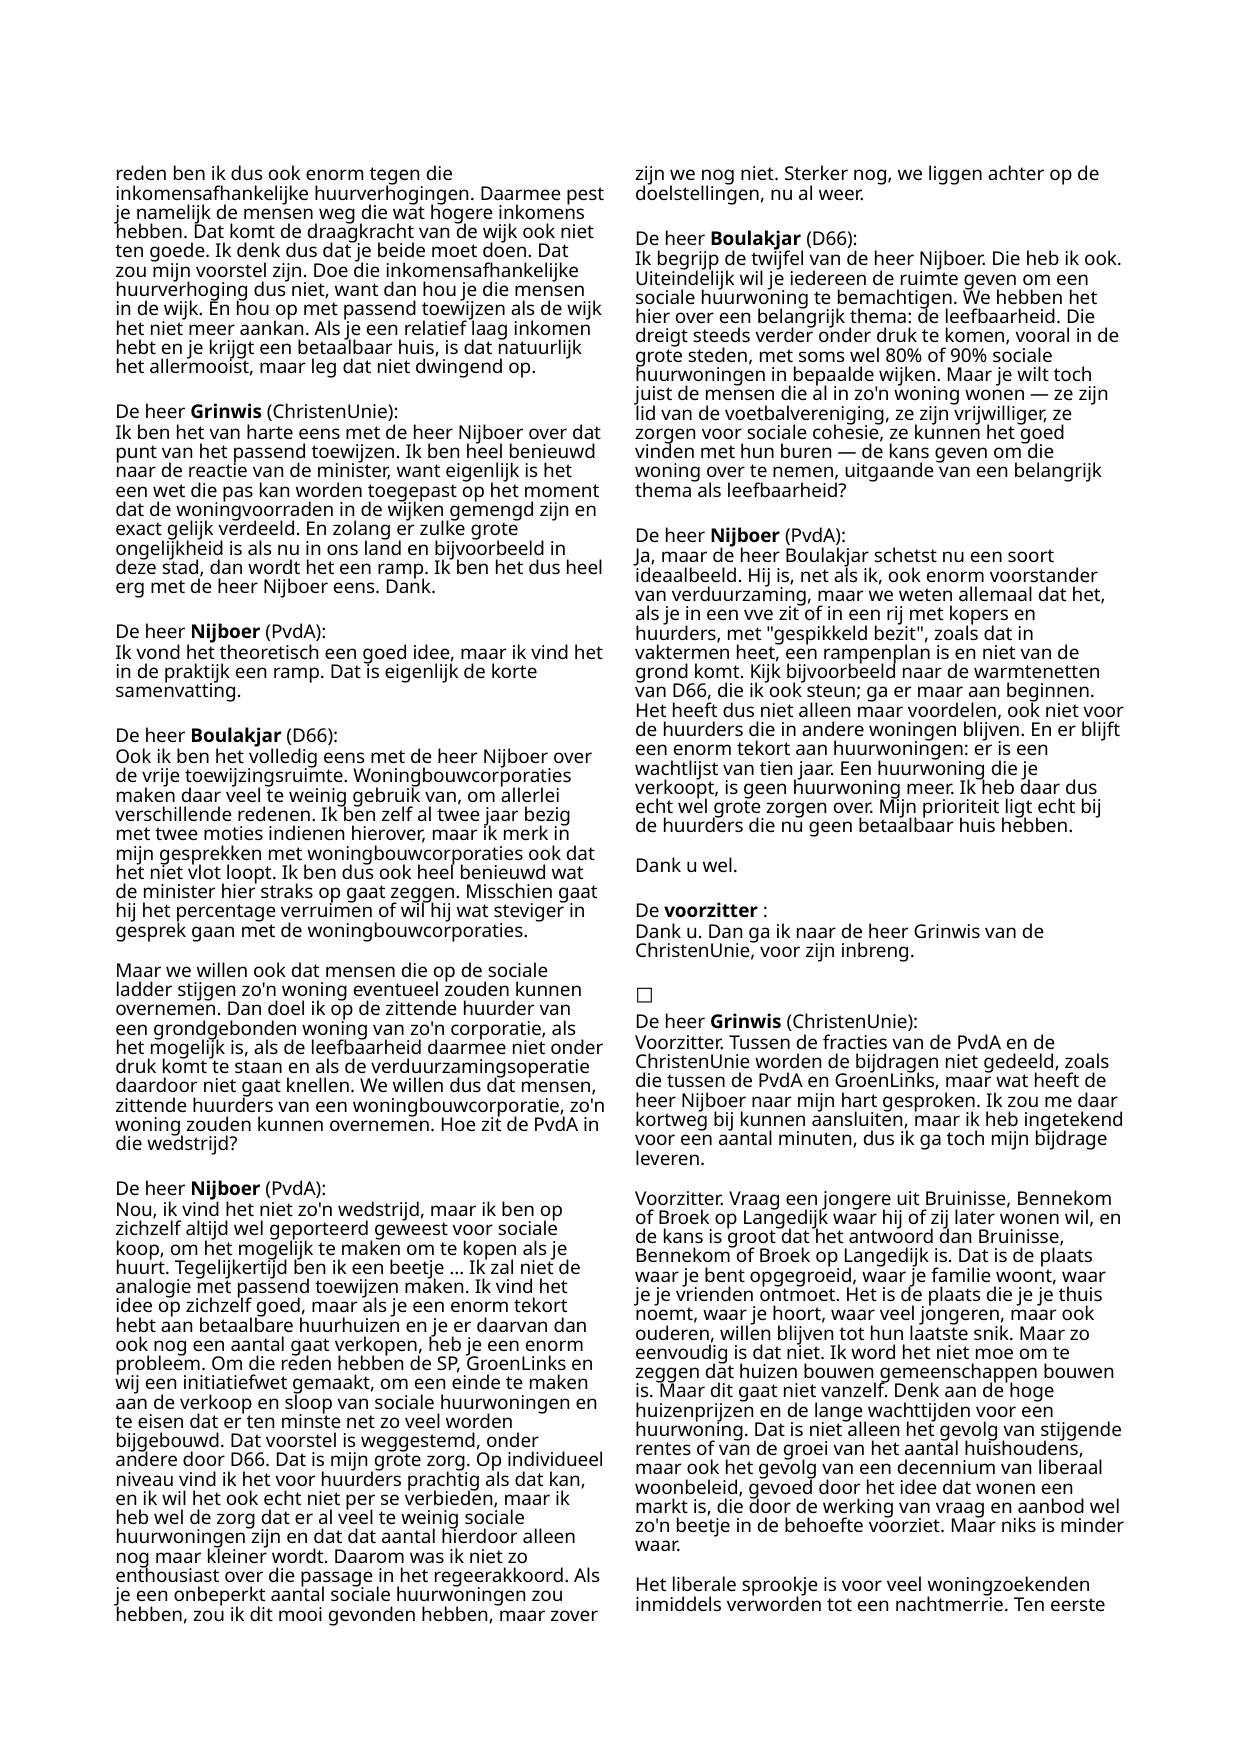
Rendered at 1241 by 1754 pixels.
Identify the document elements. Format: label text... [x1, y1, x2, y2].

text Ik vond het theoretisch een goed idee, maar ik vind het in de praktijk een ramp. Dat is eigenlijk de korte samenvatting. [115, 644, 605, 702]
text De heer Nijboer (PvdA): [115, 618, 605, 644]
text ⬜ [635, 982, 1125, 1008]
text Ik begrijp de twijfel van de heer Nijboer. Die heb ik ook. Uiteindelijk wil je iedereen de ruimte geven om een sociale huurwoning te bemachtigen. We hebben het hier over een belangrijk thema: de leefbaarheid. Die dreigt steeds verder onder druk te komen, vooral in de grote steden, met soms wel 80% of 90% sociale huurwoningen in bepaalde wijken. Maar je wilt toch juist de mensen die al in zo'n woning wonen — ze zijn lid van de voetbalvereniging, ze zijn vrijwilliger, ze zorgen voor sociale cohesie, ze kunnen het goed vinden met hun buren — de kans geven om die woning over te nemen, uitgaande van een belangrijk thema als leefbaarheid? [635, 250, 1125, 501]
text De heer Nijboer (PvdA): [115, 1175, 605, 1201]
text Dank u wel. [635, 857, 1125, 877]
text Ik ben het van harte eens met de heer Nijboer over dat punt van het passend toewijzen. Ik ben heel benieuwd naar de reactie van de minister, want eigenlijk is het een wet die pas kan worden toegepast op het moment dat de woningvoorraden in de wijken gemengd zijn en exact gelijk verdeeld. En zolang er zulke grote ongelijkheid is als nu in ons land en bijvoorbeeld in deze stad, dan wordt het een ramp. Ik ben het dus heel erg met de heer Nijboer eens. Dank. [115, 424, 605, 597]
text Dank u. Dan ga ik naar de heer Grinwis van de ChristenUnie, voor zijn inbreng. [635, 923, 1125, 962]
text De heer Nijboer (PvdA): [635, 522, 1125, 547]
text De heer Grinwis (ChristenUnie): [115, 398, 605, 424]
text Voorzitter. Tussen de fracties van de PvdA en de ChristenUnie worden de bijdragen niet gedeeld, zoals die tussen de PvdA en GroenLinks, maar wat heeft de heer Nijboer naar mijn hart gesproken. Ik zou me daar kortweg bij kunnen aansluiten, maar ik heb ingetekend voor een aantal minuten, dus ik ga toch mijn bijdrage leveren. [635, 1034, 1125, 1169]
text Ja, maar de heer Boulakjar schetst nu een soort ideaalbeeld. Hij is, net als ik, ook enorm voorstander van verduurzaming, maar we weten allemaal dat het, als je in een vve zit of in een rij met kopers en huurders, met "gespikkeld bezit", zoals dat in vaktermen heet, een rampenplan is en niet van de grond komt. Kijk bijvoorbeeld naar de warmtenetten van D66, die ik ook steun; ga er maar aan beginnen. Het heeft dus niet alleen maar voordelen, ook niet voor de huurders die in andere woningen blijven. En er blijft een enorm tekort aan huurwoningen: er is een wachtlijst van tien jaar. Een huurwoning die je verkoopt, is geen huurwoning meer. Ik heb daar dus echt wel grote zorgen over. Mijn prioriteit ligt echt bij de huurders die nu geen betaalbaar huis hebben. [635, 547, 1125, 837]
text zijn we nog niet. Sterker nog, we liggen achter op de doelstellingen, nu al weer. [635, 165, 1125, 204]
text Het liberale sprookje is voor veel woningzoekenden inmiddels verworden tot een nachtmerrie. Ten eerste [635, 1576, 1125, 1615]
text De heer Boulakjar (D66): [635, 225, 1125, 250]
text De heer Grinwis (ChristenUnie): [635, 1008, 1125, 1034]
text Ook ik ben het volledig eens met de heer Nijboer over de vrije toewijzingsruimte. Woningbouwcorporaties maken daar veel te weinig gebruik van, om allerlei verschillende redenen. Ik ben zelf al twee jaar bezig met twee moties indienen hierover, maar ik merk in mijn gesprekken met woningbouwcorporaties ook dat het niet vlot loopt. Ik ben dus ook heel benieuwd wat de minister hier straks op gaat zeggen. Misschien gaat hij het percentage verruimen of wil hij wat steviger in gesprek gaan met de woningbouwcorporaties. [115, 748, 605, 941]
text Maar we willen ook dat mensen die op de sociale ladder stijgen zo'n woning eventueel zouden kunnen overnemen. Dan doel ik op de zittende huurder van een grondgebonden woning van zo'n corporatie, als het mogelijk is, als de leefbaarheid daarmee niet onder druk komt te staan en als de verduurzamingsoperatie daardoor niet gaat knellen. We willen dus dat mensen, zittende huurders van een woningbouwcorporatie, zo'n woning zouden kunnen overnemen. Hoe zit de PvdA in die wedstrijd? [115, 962, 605, 1154]
text De voorzitter : [635, 897, 1125, 923]
text Voorzitter. Vraag een jongere uit Bruinisse, Bennekom of Broek op Langedijk waar hij of zij later wonen wil, en de kans is groot dat het antwoord dan Bruinisse, Bennekom of Broek op Langedijk is. Dat is de plaats waar je bent opgegroeid, waar je familie woont, waar je je vrienden ontmoet. Het is de plaats die je je thuis noemt, waar je hoort, waar veel jongeren, maar ook ouderen, willen blijven tot hun laatste snik. Maar zo eenvoudig is dat niet. Ik word het niet moe om te zeggen dat huizen bouwen gemeenschappen bouwen is. Maar dit gaat niet vanzelf. Denk aan de hoge huizenprijzen en de lange wachttijden voor een huurwoning. Dat is niet alleen het gevolg van stijgende rentes of van de groei van het aantal huishoudens, maar ook het gevolg van een decennium van liberaal woonbeleid, gevoed door het idee dat wonen een markt is, die door de werking van vraag en aanbod wel zo'n beetje in de behoefte voorziet. Maar niks is minder waar. [635, 1189, 1125, 1556]
text Nou, ik vind het niet zo'n wedstrijd, maar ik ben op zichzelf altijd wel geporteerd geweest voor sociale koop, om het mogelijk te maken om te kopen als je huurt. Tegelijkertijd ben ik een beetje … Ik zal niet de analogie met passend toewijzen maken. Ik vind het idee op zichzelf goed, maar als je een enorm tekort hebt aan betaalbare huurhuizen en je er daarvan dan ook nog een aantal gaat verkopen, heb je een enorm probleem. Om die reden hebben de SP, GroenLinks en wij een initiatiefwet gemaakt, om een einde te maken aan de verkoop en sloop van sociale huurwoningen en te eisen dat er ten minste net zo veel worden bijgebouwd. Dat voorstel is weggestemd, onder andere door D66. Dat is mijn grote zorg. Op individueel niveau vind ik het voor huurders prachtig als dat kan, en ik wil het ook echt niet per se verbieden, maar ik heb wel de zorg dat er al veel te weinig sociale huurwoningen zijn en dat dat aantal hierdoor alleen nog maar kleiner wordt. Daarom was ik niet zo enthousiast over die passage in het regeerakkoord. Als je een onbeperkt aantal sociale huurwoningen zou hebben, zou ik dit mooi gevonden hebben, maar zover [115, 1201, 605, 1625]
text De heer Boulakjar (D66): [115, 722, 605, 748]
text reden ben ik dus ook enorm tegen die inkomensafhankelijke huurverhogingen. Daarmee pest je namelijk de mensen weg die wat hogere inkomens hebben. Dat komt de draagkracht van de wijk ook niet ten goede. Ik denk dus dat je beide moet doen. Dat zou mijn voorstel zijn. Doe die inkomensafhankelijke huurverhoging dus niet, want dan hou je die mensen in de wijk. En hou op met passend toewijzen als de wijk het niet meer aankan. Als je een relatief laag inkomen hebt en je krijgt een betaalbaar huis, is dat natuurlijk het allermooist, maar leg dat niet dwingend op. [115, 165, 605, 377]
